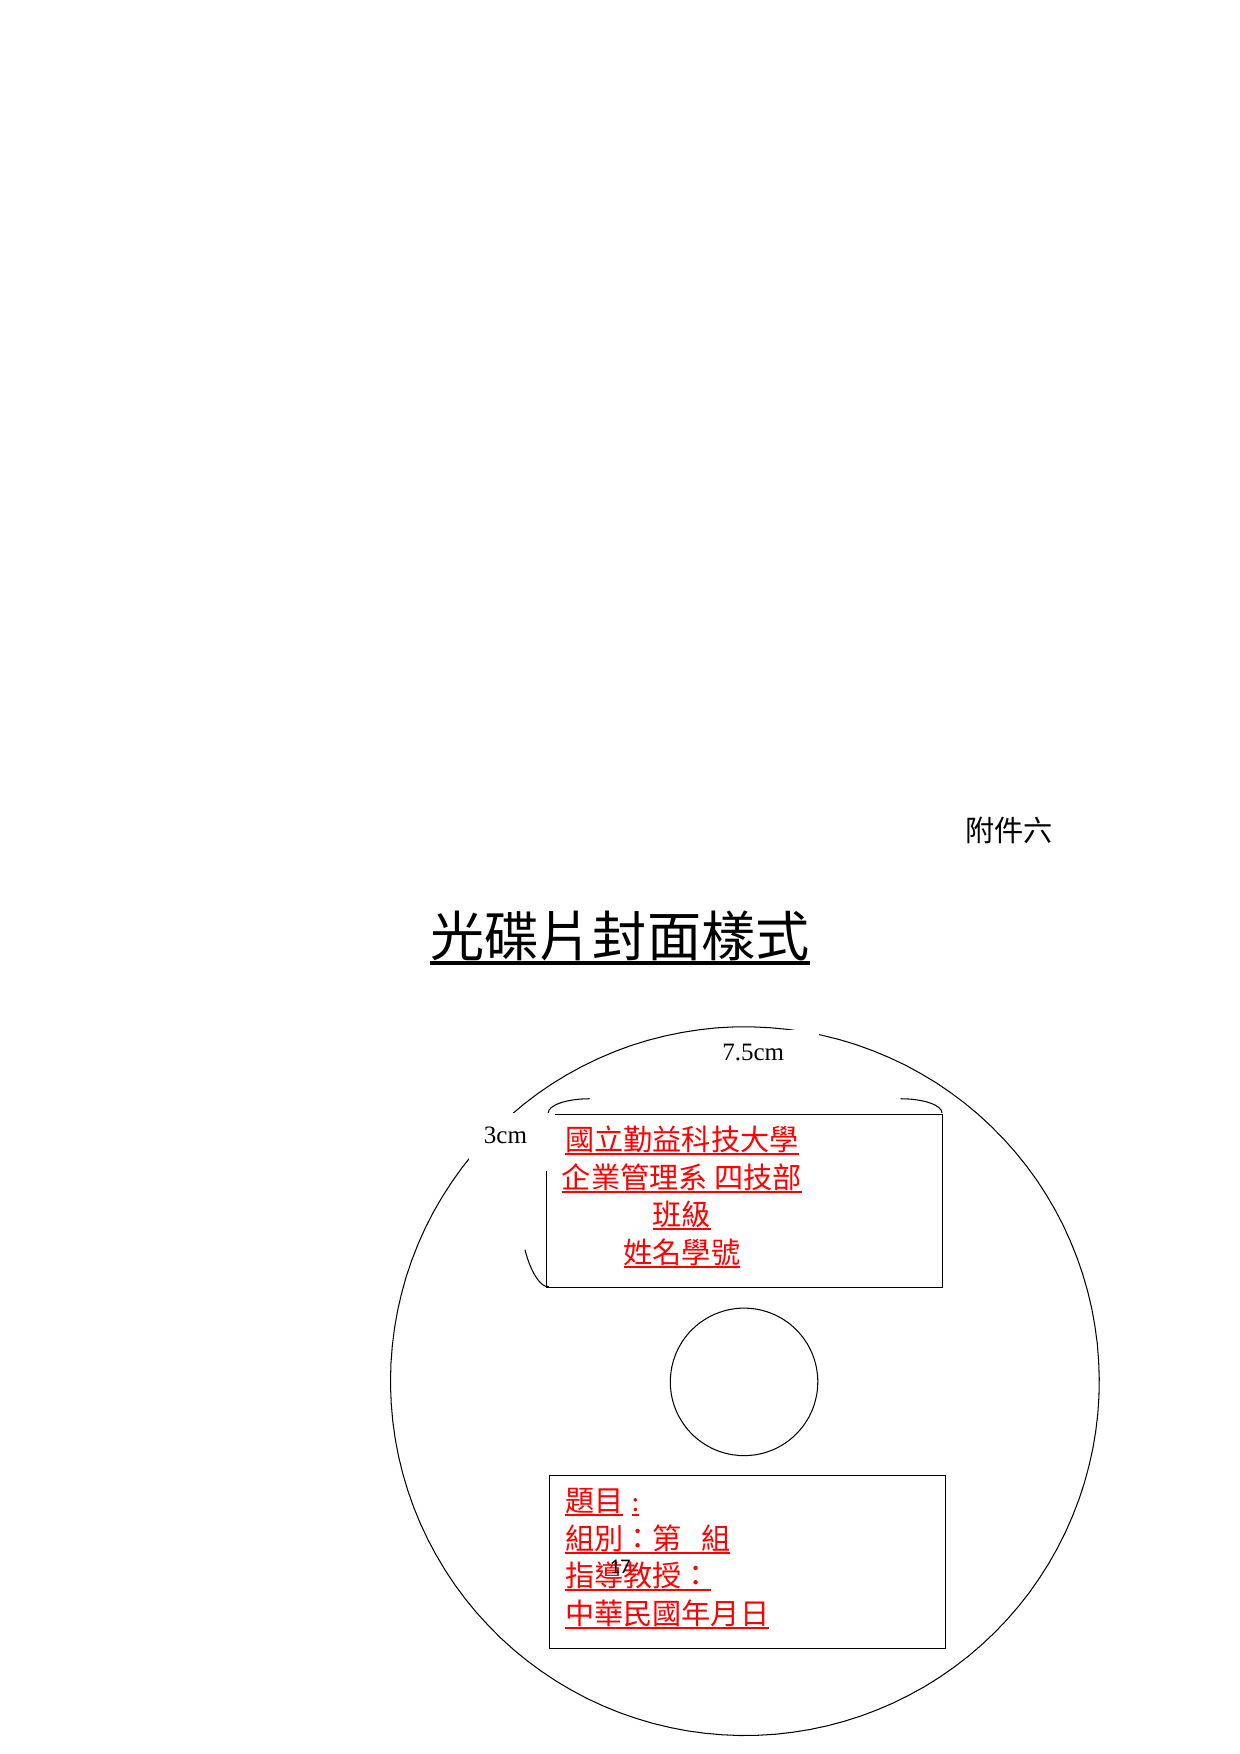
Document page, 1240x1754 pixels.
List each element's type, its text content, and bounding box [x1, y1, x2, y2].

text 3cm [484, 1120, 540, 1149]
text 7.5cm [722, 1037, 804, 1066]
subtitle 附件六 [187, 806, 1052, 850]
text 光碟片封面樣式 [187, 894, 1052, 972]
